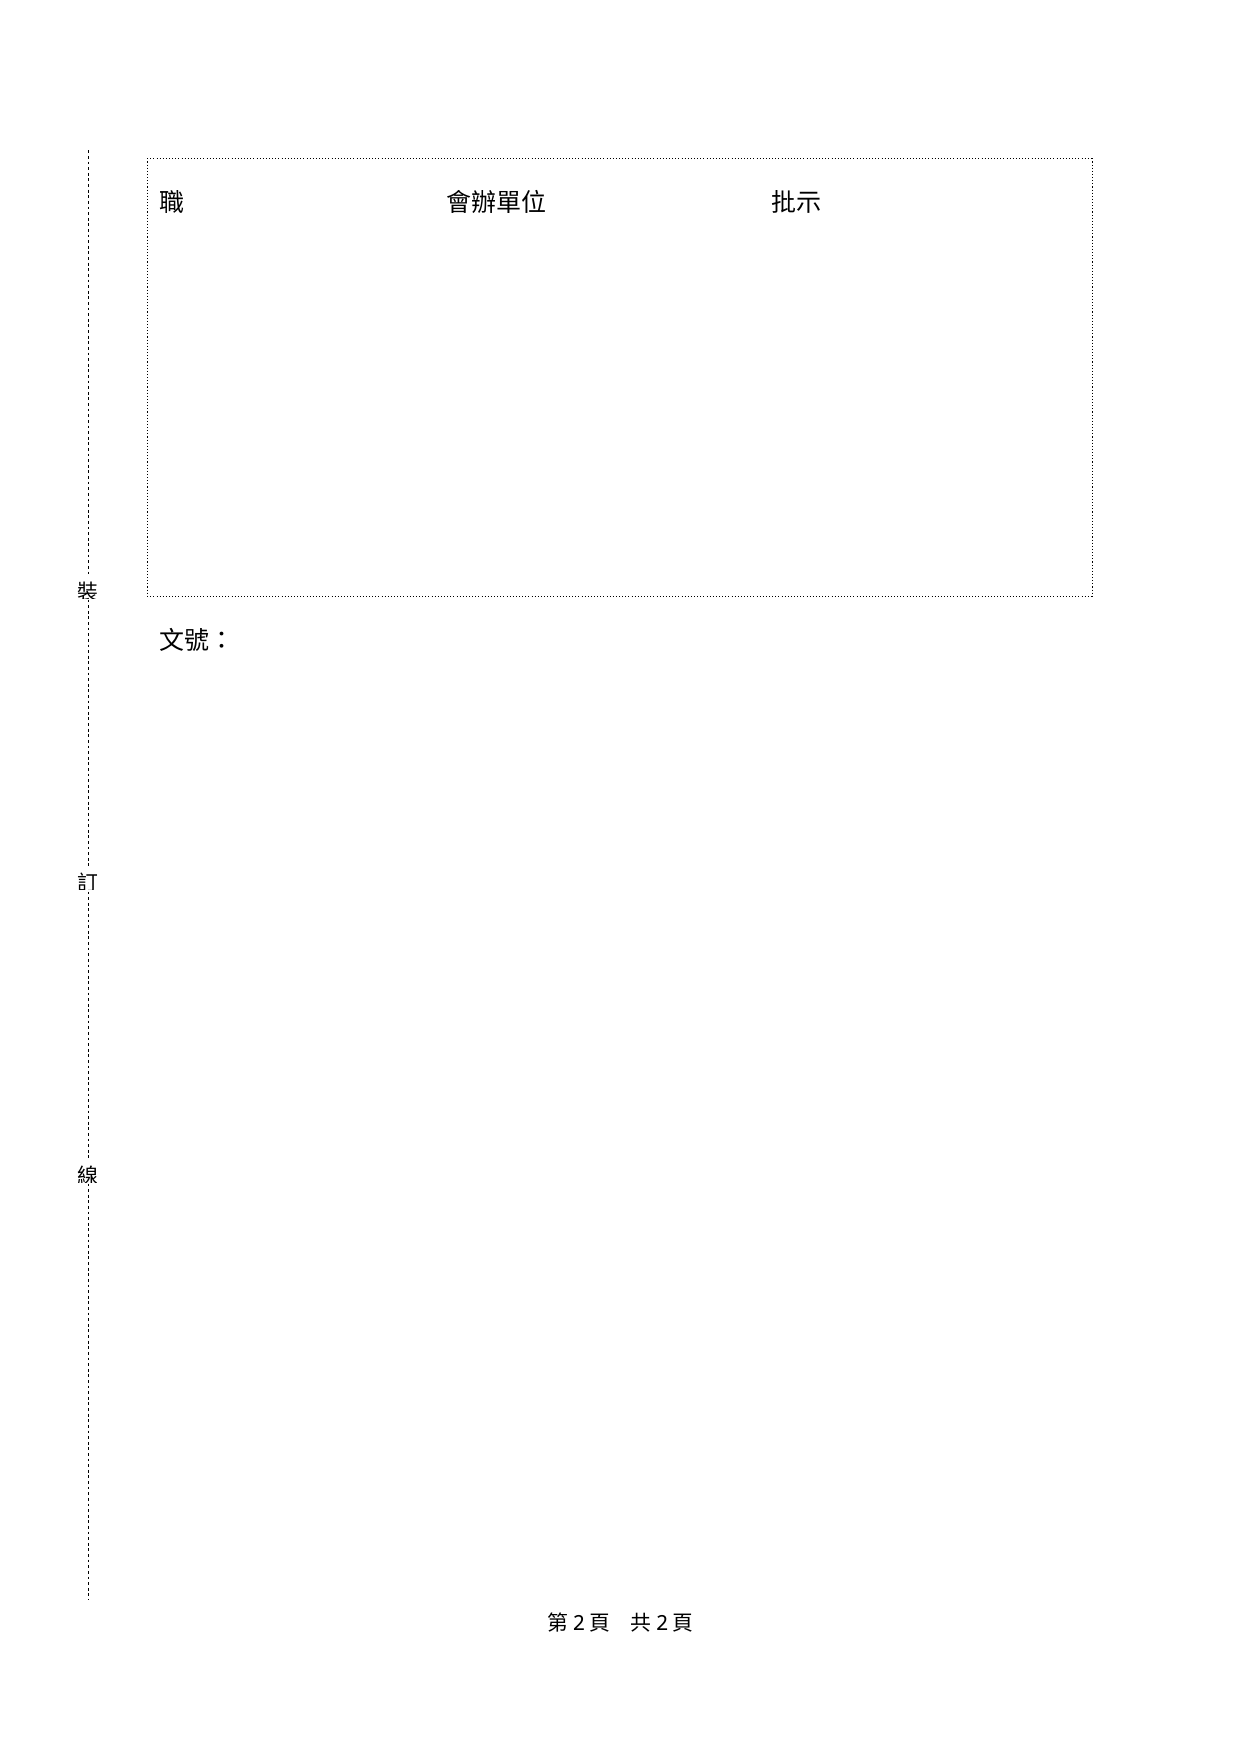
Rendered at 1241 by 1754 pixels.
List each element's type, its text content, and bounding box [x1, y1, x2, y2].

table_cell 職 會辦單位 批示 [148, 158, 1092, 596]
table_cell 文號： [148, 596, 1092, 660]
